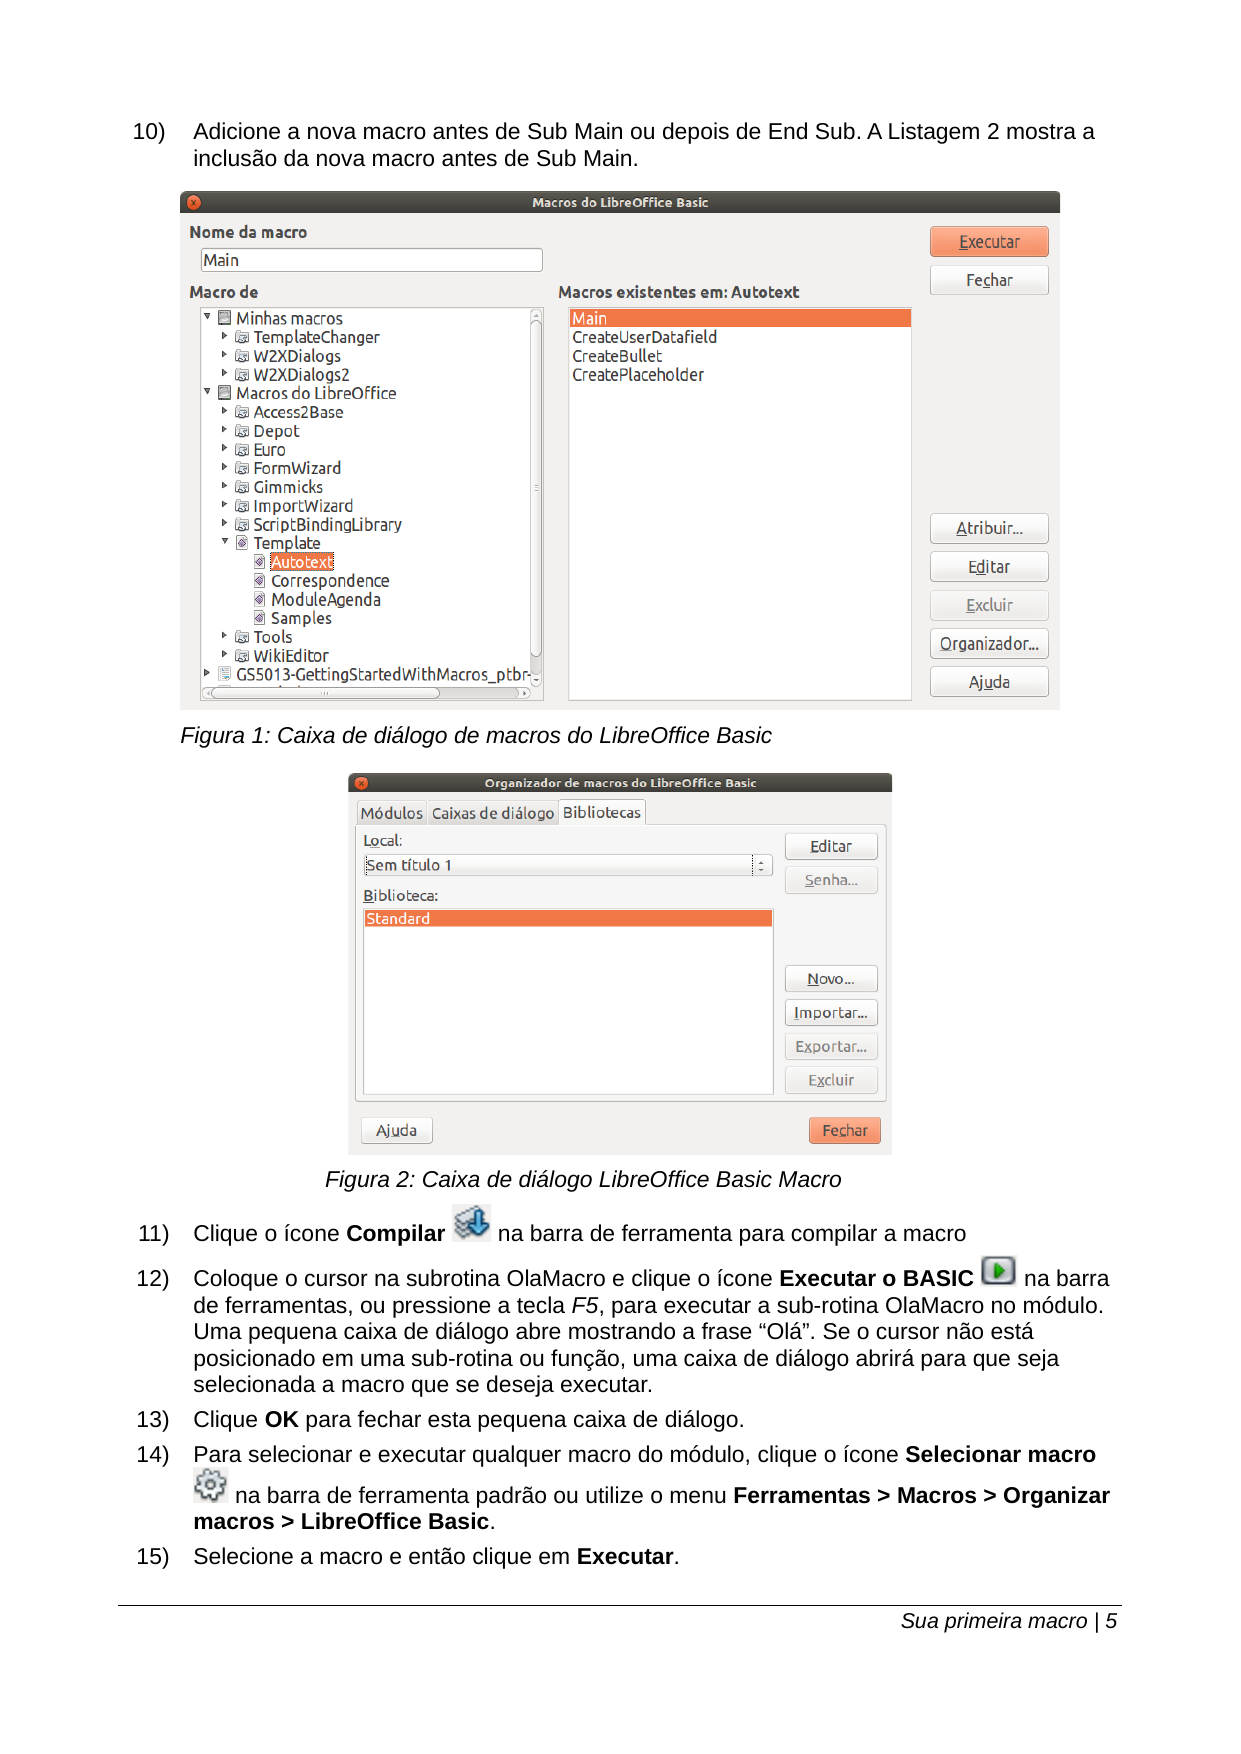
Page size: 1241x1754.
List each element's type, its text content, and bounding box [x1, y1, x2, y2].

list Adicione a nova macro antes de Sub Main ou depois de End Sub. A Listagem 2 mostra a inclusão da nova macro antes de Sub Main. [165, 118, 1122, 171]
picture [193, 1467, 229, 1503]
picture [980, 1255, 1018, 1287]
list Para selecionar e executar qualquer macro do módulo, clique o ícone Selecionar macro na barra de ferramenta padrão ou utilize o menu Ferramentas > Macros > Organizar macros > LibreOffice Basic. [169, 1441, 1122, 1534]
list Clique OK para fechar esta pequena caixa de diálogo. [169, 1406, 1122, 1432]
list Clique o ícone Compilar na barra de ferramenta para compilar a macro [169, 1204, 1122, 1247]
list Coloque o cursor na subrotina OlaMacro e clique o ícone Executar o BASIC na barra de ferramentas, ou pressione a tecla F5, para executar a sub-rotina OlaMacro no módulo. Uma pequena caixa de diálogo abre mostrando a frase “Olá”. Se o cursor não está posicionado em uma sub-rotina ou função, uma caixa de diálogo abrirá para que seja selecionada a macro que se deseja executar. [169, 1256, 1122, 1397]
text Figura 1: Caixa de diálogo de macros do LibreOffice Basic [180, 722, 1060, 748]
picture [348, 773, 893, 1155]
picture [180, 191, 1060, 710]
picture [451, 1204, 492, 1242]
list Selecione a macro e então clique em Executar. [169, 1543, 1122, 1569]
text Figura 2: Caixa de diálogo LibreOffice Basic Macro [325, 1166, 915, 1192]
